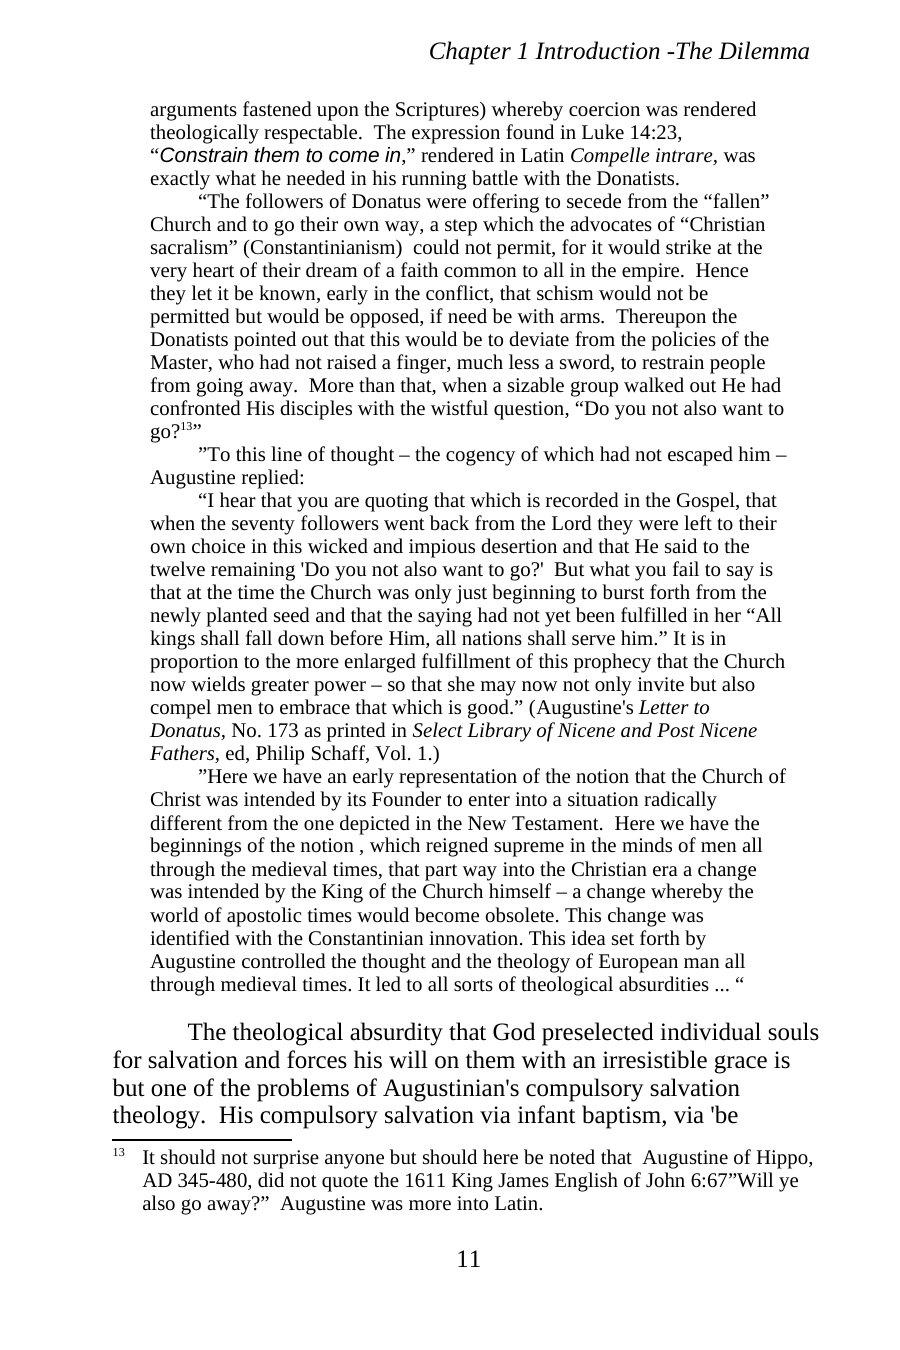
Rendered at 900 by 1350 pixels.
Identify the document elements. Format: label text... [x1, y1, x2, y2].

text “The followers of Donatus were offering to secede from the “fallen” Church and to go their own way, a step which the advocates of “Christian sacralism” (Constantinianism) could not permit, for it would strike at the very heart of their dream of a faith common to all in the empire. Hence they let it be known, early in the conflict, that schism would not be permitted but would be opposed, if need be with arms. Thereupon the Donatists pointed out that this would be to deviate from the policies of the Master, who had not raised a finger, much less a sword, to restrain people from going away. More than that, when a sizable group walked out He had confronted His disciples with the wistful question, “Do you not also want to go?” [150, 190, 787, 443]
text ”Here we have an early representation of the notion that the Church of Christ was intended by its Founder to enter into a situation radically different from the one depicted in the New Testament. Here we have the beginnings of the notion , which reigned supreme in the minds of men all through the medieval times, that part way into the Christian era a change was intended by the King of the Church himself – a change whereby the world of apostolic times would become obsolete. This change was identified with the Constantinian innovation. This idea set forth by Augustine controlled the thought and the theology of European man all through medieval times. It led to all sorts of theological absurdities ... “ [150, 765, 787, 996]
text It should not surprise anyone but should here be noted that Augustine of Hippo, AD 345-480, did not quote the 1611 King James English of John 6:67”Will ye also go away?” Augustine was more into Latin. [112, 1146, 825, 1215]
text ”To this line of thought – the cogency of which had not escaped him – Augustine replied: [150, 443, 787, 489]
text The theological absurdity that God preselected individual souls for salvation and forces his will on them with an irresistible grace is but one of the problems of Augustinian's compulsory salvation theology. His compulsory salvation via infant baptism, via 'be [112, 1018, 825, 1129]
text arguments fastened upon the Scriptures) whereby coercion was rendered theologically respectable. The expression found in Luke 14:23, “Constrain them to come in,” rendered in Latin Compelle intrare, was exactly what he needed in his running battle with the Donatists. [150, 97, 787, 190]
text “I hear that you are quoting that which is recorded in the Gospel, that when the seventy followers went back from the Lord they were left to their own choice in this wicked and impious desertion and that He said to the twelve remaining 'Do you not also want to go?' But what you fail to say is that at the time the Church was only just beginning to burst forth from the newly planted seed and that the saying had not yet been fulfilled in her “All kings shall fall down before Him, all nations shall serve him.” It is in proportion to the more enlarged fulfillment of this prophecy that the Church now wields greater power – so that she may now not only invite but also compel men to embrace that which is good.” (Augustine's Letter to Donatus, No. 173 as printed in Select Library of Nicene and Post Nicene Fathers, ed, Philip Schaff, Vol. 1.) [150, 489, 787, 765]
